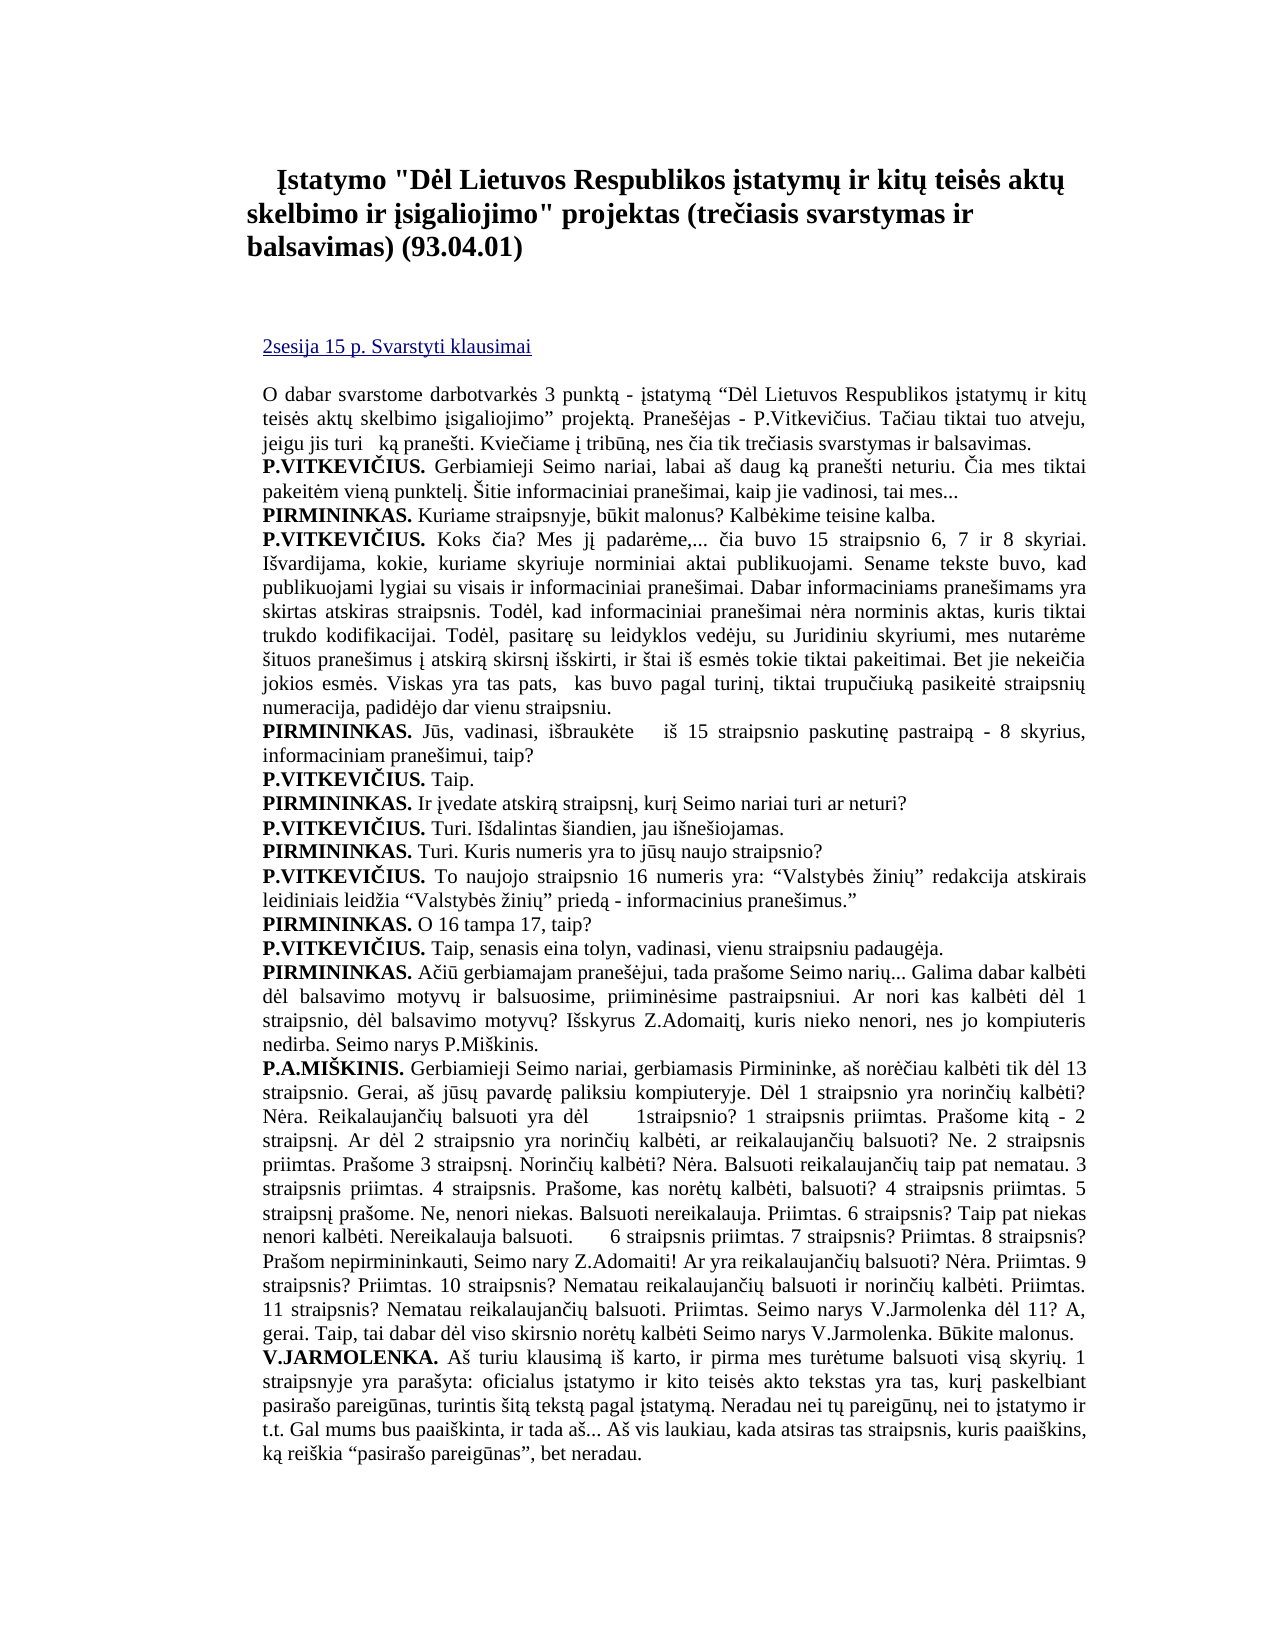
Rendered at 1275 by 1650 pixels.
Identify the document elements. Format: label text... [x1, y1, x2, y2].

text P.VITKEVIČIUS. Gerbiamieji Seimo nariai, labai aš daug ką pranešti neturiu. Čia mes tiktai pakeitėm vieną punktelį. Šitie informaciniai pranešimai, kaip jie vadinosi, tai mes... [262, 454, 1087, 503]
text V.JARMOLENKA. Aš turiu klausimą iš karto, ir pirma mes turėtume balsuoti visą skyrių. 1 straipsnyje yra parašyta: oficialus įstatymo ir kito teisės akto tekstas yra tas, kurį paskelbiant pasirašo pareigūnas, turintis šitą tekstą pagal įstatymą. Neradau nei tų pareigūnų, nei to įstatymo ir t.t. Gal mums bus paaiškinta, ir tada aš... Aš vis laukiau, kada atsiras tas straipsnis, kuris paaiškins, ką reiškia “pasirašo pareigūnas”, bet neradau. [262, 1345, 1087, 1465]
text P.VITKEVIČIUS. To naujojo straipsnio 16 numeris yra: “Valstybės žinių” redakcija atskirais leidiniais leidžia “Valstybės žinių” priedą - informacinius pranešimus.” [262, 863, 1087, 912]
text P.VITKEVIČIUS. Taip. [262, 767, 1087, 791]
text PIRMININKAS. Jūs, vadinasi, išbraukėte iš 15 straipsnio paskutinę pastraipą - 8 skyrius, informaciniam pranešimui, taip? [262, 719, 1087, 767]
text PIRMININKAS. O 16 tampa 17, taip? [262, 912, 1087, 936]
text PIRMININKAS. Kuriame straipsnyje, būkit malonus? Kalbėkime teisine kalba. [262, 503, 1087, 527]
text O dabar svarstome darbotvarkės 3 punktą - įstatymą “Dėl Lietuvos Respublikos įstatymų ir kitų teisės aktų skelbimo įsigaliojimo” projektą. Pranešėjas - P.Vitkevičius. Tačiau tiktai tuo atveju, jeigu jis turi ką pranešti. Kviečiame į tribūną, nes čia tik trečiasis svarstymas ir balsavimas. [262, 382, 1087, 454]
text 2sesija 15 p. Svarstyti klausimai [262, 334, 1087, 358]
text P.A.MIŠKINIS. Gerbiamieji Seimo nariai, gerbiamasis Pirmininke, aš norėčiau kalbėti tik dėl 13 straipsnio. Gerai, aš jūsų pavardę paliksiu kompiuteryje. Dėl 1 straipsnio yra norinčių kalbėti? Nėra. Reikalaujančių balsuoti yra dėl 1straipsnio? 1 straipsnis priimtas. Prašome kitą - 2 straipsnį. Ar dėl 2 straipsnio yra norinčių kalbėti, ar reikalaujančių balsuoti? Ne. 2 straipsnis priimtas. Prašome 3 straipsnį. Norinčių kalbėti? Nėra. Balsuoti reikalaujančių taip pat nematau. 3 straipsnis priimtas. 4 straipsnis. Prašome, kas norėtų kalbėti, balsuoti? 4 straipsnis priimtas. 5 straipsnį prašome. Ne, nenori niekas. Balsuoti nereikalauja. Priimtas. 6 straipsnis? Taip pat niekas nenori kalbėti. Nereikalauja balsuoti. 6 straipsnis priimtas. 7 straipsnis? Priimtas. 8 straipsnis? Prašom nepirmininkauti, Seimo nary Z.Adomaiti! Ar yra reikalaujančių balsuoti? Nėra. Priimtas. 9 straipsnis? Priimtas. 10 straipsnis? Nematau reikalaujančių balsuoti ir norinčių kalbėti. Priimtas. 11 straipsnis? Nematau reikalaujančių balsuoti. Priimtas. Seimo narys V.Jarmolenka dėl 11? A, gerai. Taip, tai dabar dėl viso skirsnio norėtų kalbėti Seimo narys V.Jarmolenka. Būkite malonus. [262, 1056, 1087, 1345]
text PIRMININKAS. Ačiū gerbiamajam pranešėjui, tada prašome Seimo narių... Galima dabar kalbėti dėl balsavimo motyvų ir balsuosime, priiminėsime pastraipsniui. Ar nori kas kalbėti dėl 1 straipsnio, dėl balsavimo motyvų? Išskyrus Z.Adomaitį, kuris nieko nenori, nes jo kompiuteris nedirba. Seimo narys P.Miškinis. [262, 960, 1087, 1056]
text P.VITKEVIČIUS. Taip, senasis eina tolyn, vadinasi, vienu straipsniu padaugėja. [262, 936, 1087, 960]
text Įstatymo "Dėl Lietuvos Respublikos įstatymų ir kitų teisės aktų skelbimo ir įsigaliojimo" projektas (trečiasis svarstymas ir balsavimas) (93.04.01) [247, 162, 1087, 263]
text PIRMININKAS. Ir įvedate atskirą straipsnį, kurį Seimo nariai turi ar neturi? [262, 791, 1087, 815]
text P.VITKEVIČIUS. Turi. Išdalintas šiandien, jau išnešiojamas. [262, 815, 1087, 839]
text P.VITKEVIČIUS. Koks čia? Mes jį padarėme,... čia buvo 15 straipsnio 6, 7 ir 8 skyriai. Išvardijama, kokie, kuriame skyriuje norminiai aktai publikuojami. Sename tekste buvo, kad publikuojami lygiai su visais ir informaciniai pranešimai. Dabar informaciniams pranešimams yra skirtas atskiras straipsnis. Todėl, kad informaciniai pranešimai nėra norminis aktas, kuris tiktai trukdo kodifikacijai. Todėl, pasitarę su leidyklos vedėju, su Juridiniu skyriumi, mes nutarėme šituos pranešimus į atskirą skirsnį išskirti, ir štai iš esmės tokie tiktai pakeitimai. Bet jie nekeičia jokios esmės. Viskas yra tas pats, kas buvo pagal turinį, tiktai trupučiuką pasikeitė straipsnių numeracija, padidėjo dar vienu straipsniu. [262, 527, 1087, 719]
text PIRMININKAS. Turi. Kuris numeris yra to jūsų naujo straipsnio? [262, 839, 1087, 863]
